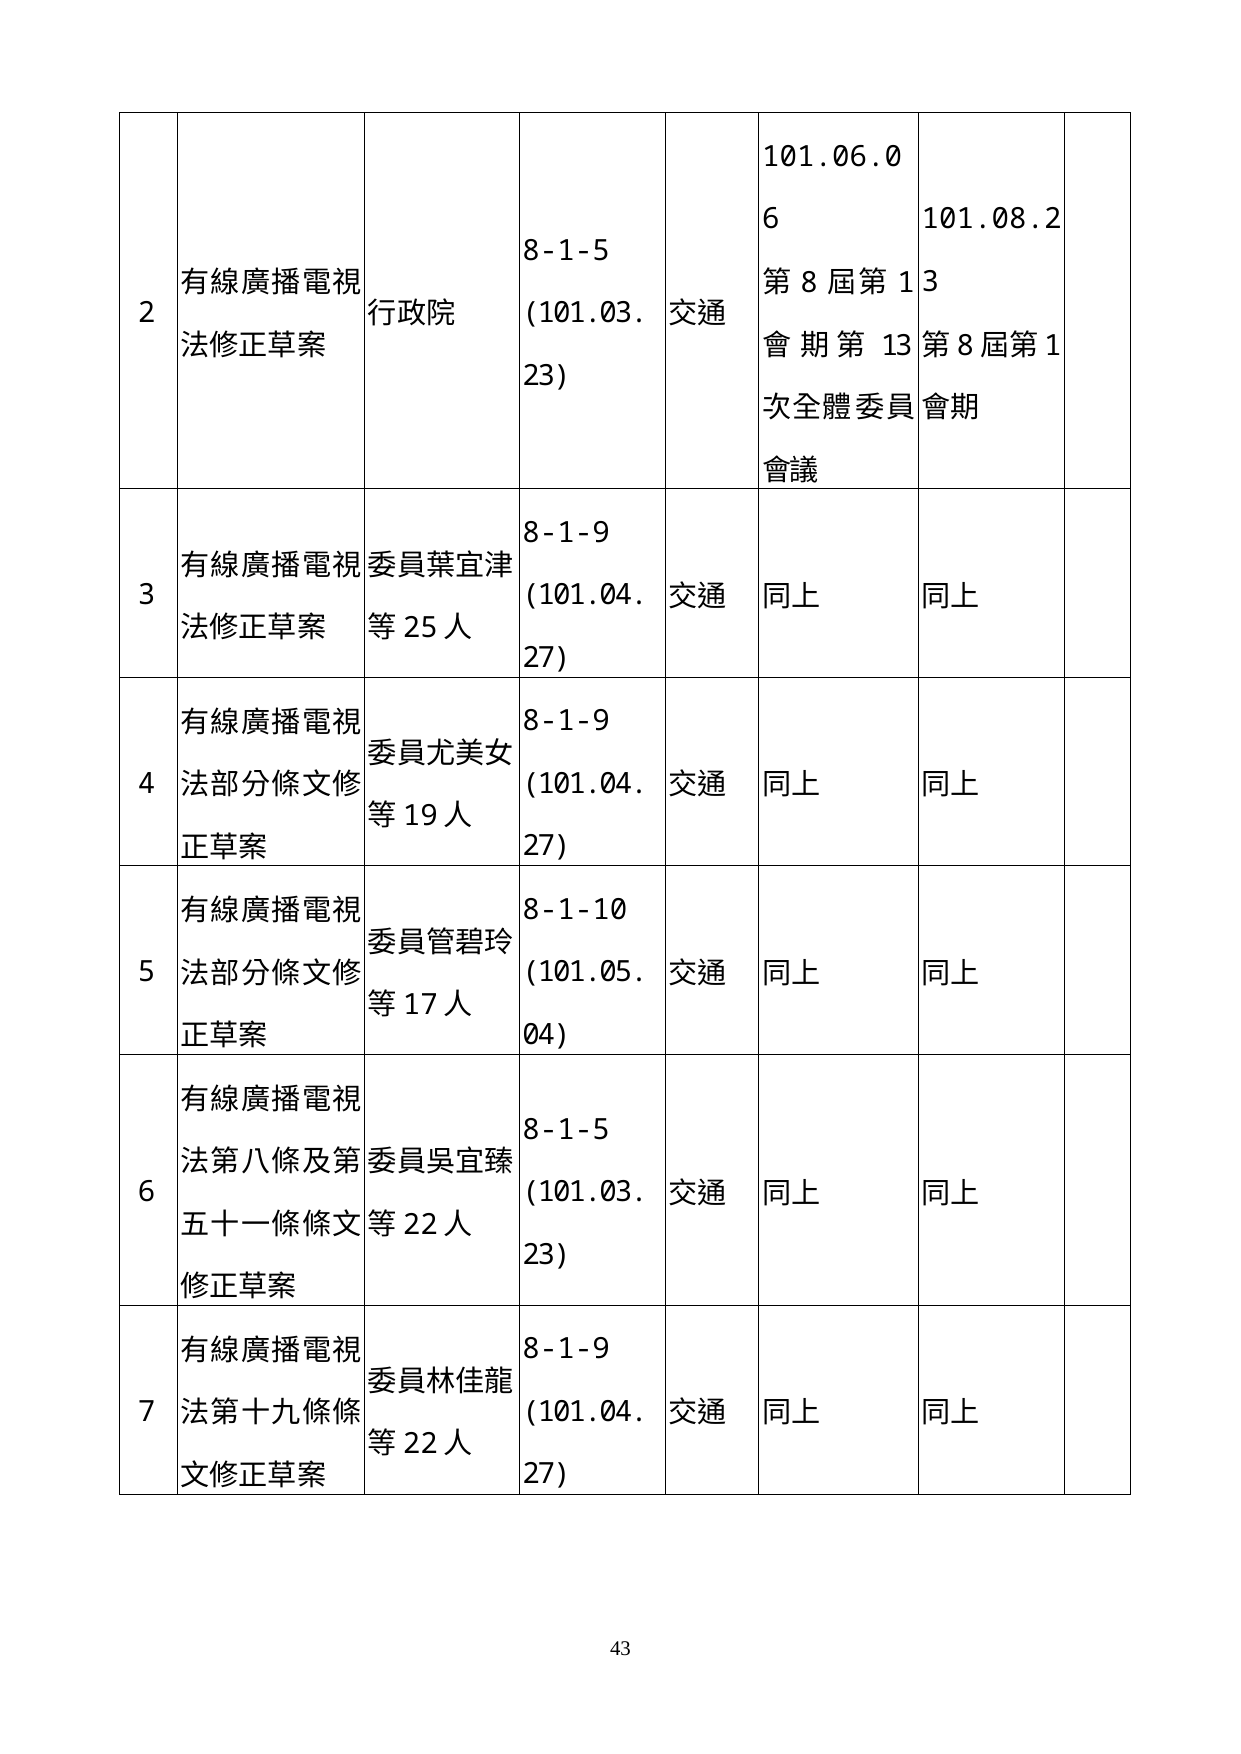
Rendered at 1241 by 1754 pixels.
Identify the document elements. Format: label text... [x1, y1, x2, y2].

table_cell 3 [120, 489, 177, 677]
table_cell 委員葉宜津等25人 [365, 489, 519, 677]
table_cell 同上 [919, 489, 1064, 677]
table_cell 8-1-10 (101.05.04) [520, 866, 665, 1054]
table_cell 有線廣播電視法部分條文修正草案 [178, 866, 364, 1054]
table_cell 委員林佳龍等22人 [365, 1306, 519, 1493]
table_cell 7 [120, 1306, 177, 1493]
table_cell [1065, 678, 1130, 865]
table_cell 行政院 [365, 113, 519, 488]
table_cell 交通 [666, 113, 758, 488]
table_cell 交通 [666, 678, 758, 865]
table_cell 同上 [919, 678, 1064, 865]
table_cell 交通 [666, 489, 758, 677]
table_cell 同上 [919, 866, 1064, 1054]
table_cell 交通 [666, 866, 758, 1054]
table_cell 同上 [759, 678, 918, 865]
table_cell 8-1-9 (101.04.27) [520, 678, 665, 865]
table_cell 同上 [759, 1306, 918, 1493]
table_cell [1065, 1306, 1130, 1493]
table_cell 有線廣播電視法第八條及第五十一條條文修正草案 [178, 1055, 364, 1305]
table_cell 101.06.06 第8屆第1會期第13次全體委員會議 [759, 113, 918, 488]
table_cell [1065, 489, 1130, 677]
table_cell 同上 [759, 1055, 918, 1305]
table_cell 6 [120, 1055, 177, 1305]
table_cell 同上 [919, 1306, 1064, 1493]
table_cell 同上 [919, 1055, 1064, 1305]
table_cell [1065, 866, 1130, 1054]
table_cell 交通 [666, 1306, 758, 1493]
table_cell 有線廣播電視法修正草案 [178, 489, 364, 677]
table_cell 委員尤美女等19人 [365, 678, 519, 865]
table_cell 有線廣播電視法第十九條條文修正草案 [178, 1306, 364, 1493]
table_cell 8-1-5 (101.03.23) [520, 113, 665, 488]
table_cell 2 [120, 113, 177, 488]
table_cell 4 [120, 678, 177, 865]
table_cell 有線廣播電視法修正草案 [178, 113, 364, 488]
table_cell 8-1-9 (101.04.27) [520, 489, 665, 677]
table_cell 8-1-5 (101.03.23) [520, 1055, 665, 1305]
table_cell 委員吳宜臻等22人 [365, 1055, 519, 1305]
table_cell [1065, 113, 1130, 488]
table_cell 同上 [759, 489, 918, 677]
table_cell 5 [120, 866, 177, 1054]
table_cell 委員管碧玲等17人 [365, 866, 519, 1054]
table_cell 交通 [666, 1055, 758, 1305]
table_cell 101.08.23 第8屆第1會期 [919, 113, 1064, 488]
table_cell 8-1-9 (101.04.27) [520, 1306, 665, 1493]
table_cell 有線廣播電視法部分條文修正草案 [178, 678, 364, 865]
table_cell 同上 [759, 866, 918, 1054]
table_cell [1065, 1055, 1130, 1305]
